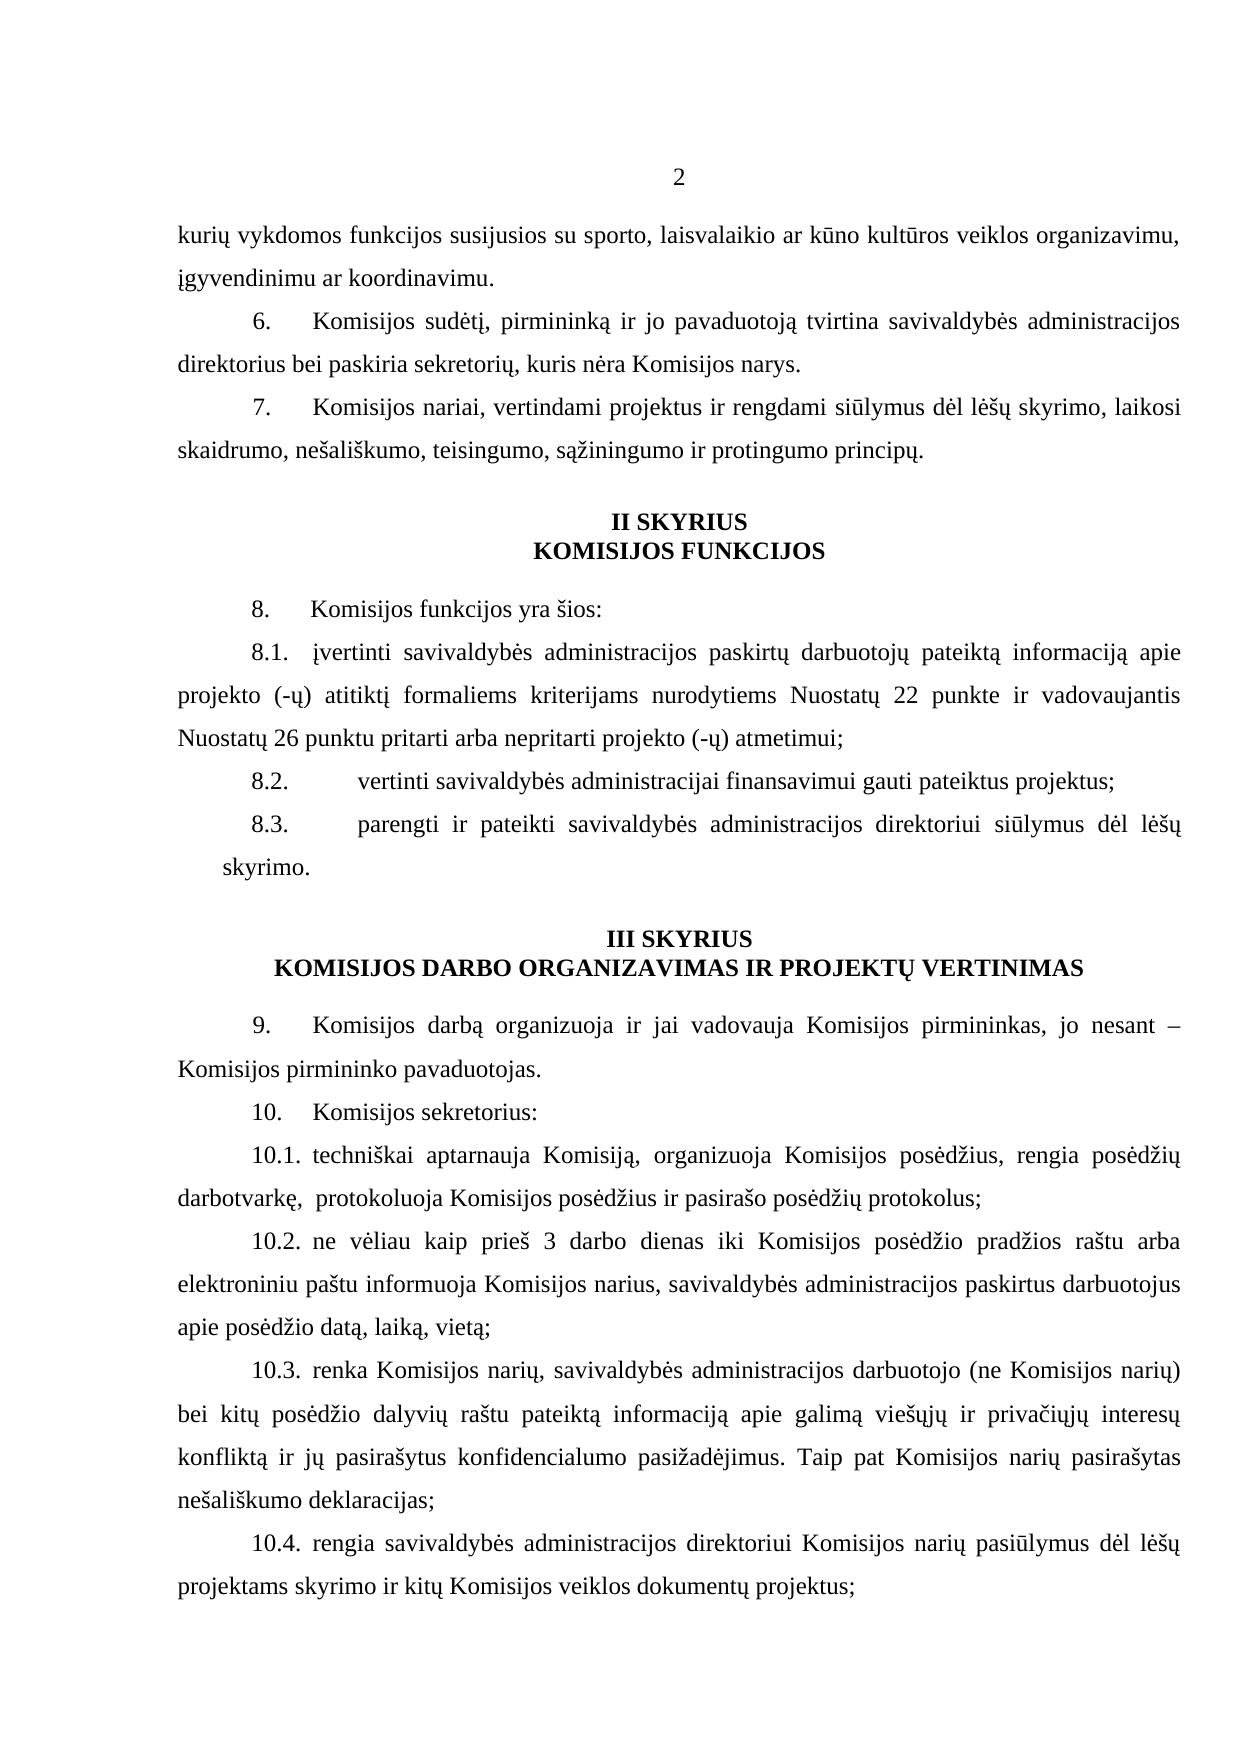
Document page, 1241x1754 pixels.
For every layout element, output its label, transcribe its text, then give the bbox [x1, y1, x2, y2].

text 10.2. ne vėliau kaip prieš 3 darbo dienas iki Komisijos posėdžio pradžios raštu arba elektroniniu paštu informuoja Komisijos narius, savivaldybės administracijos paskirtus darbuotojus apie posėdžio datą, laiką, vietą; [177, 1226, 1181, 1341]
text 8. Komisijos funkcijos yra šios: [251, 594, 1181, 622]
text 8.3. parengti ir pateikti savivaldybės administracijos direktoriui siūlymus dėl lėšų skyrimo. [222, 809, 1181, 881]
text 7. Komisijos nariai, vertindami projektus ir rengdami siūlymus dėl lėšų skyrimo, laikosi skaidrumo, nešališkumo, teisingumo, sąžiningumo ir protingumo principų. [177, 392, 1181, 464]
text KOMISIJOS FUNKCIJOS [177, 536, 1181, 565]
text kurių vykdomos funkcijos susijusios su sporto, laisvalaikio ar kūno kultūros veiklos organizavimu, įgyvendinimu ar koordinavimu. [177, 220, 1181, 292]
text 8.2. vertinti savivaldybės administracijai finansavimui gauti pateiktus projektus; [222, 766, 1181, 795]
text III SKYRIUS [177, 924, 1181, 953]
text KOMISIJOS DARBO ORGANIZAVIMAS IR PROJEKTŲ VERTINIMAS [177, 953, 1181, 982]
text 8.1. įvertinti savivaldybės administracijos paskirtų darbuotojų pateiktą informaciją apie projekto (-ų) atitiktį formaliems kriterijams nurodytiems Nuostatų 22 punkte ir vadovaujantis Nuostatų 26 punktu pritarti arba nepritarti projekto (-ų) atmetimui; [177, 637, 1181, 752]
text 10.3. renka Komisijos narių, savivaldybės administracijos darbuotojo (ne Komisijos narių) bei kitų posėdžio dalyvių raštu pateiktą informaciją apie galimą viešųjų ir privačiųjų interesų konfliktą ir jų pasirašytus konfidencialumo pasižadėjimus. Taip pat Komisijos narių pasirašytas nešališkumo deklaracijas; [177, 1356, 1181, 1514]
text 10. Komisijos sekretorius: [177, 1097, 1181, 1126]
text II SKYRIUS [177, 507, 1181, 536]
text 10.1. techniškai aptarnauja Komisiją, organizuoja Komisijos posėdžius, rengia posėdžių darbotvarkę, protokoluoja Komisijos posėdžius ir pasirašo posėdžių protokolus; [177, 1140, 1181, 1212]
text 6. Komisijos sudėtį, pirmininką ir jo pavaduotoją tvirtina savivaldybės administracijos direktorius bei paskiria sekretorių, kuris nėra Komisijos narys. [177, 306, 1181, 378]
text 9. Komisijos darbą organizuoja ir jai vadovauja Komisijos pirmininkas, jo nesant – Komisijos pirmininko pavaduotojas. [177, 1011, 1181, 1082]
text 10.4. rengia savivaldybės administracijos direktoriui Komisijos narių pasiūlymus dėl lėšų projektams skyrimo ir kitų Komisijos veiklos dokumentų projektus; [177, 1528, 1181, 1600]
